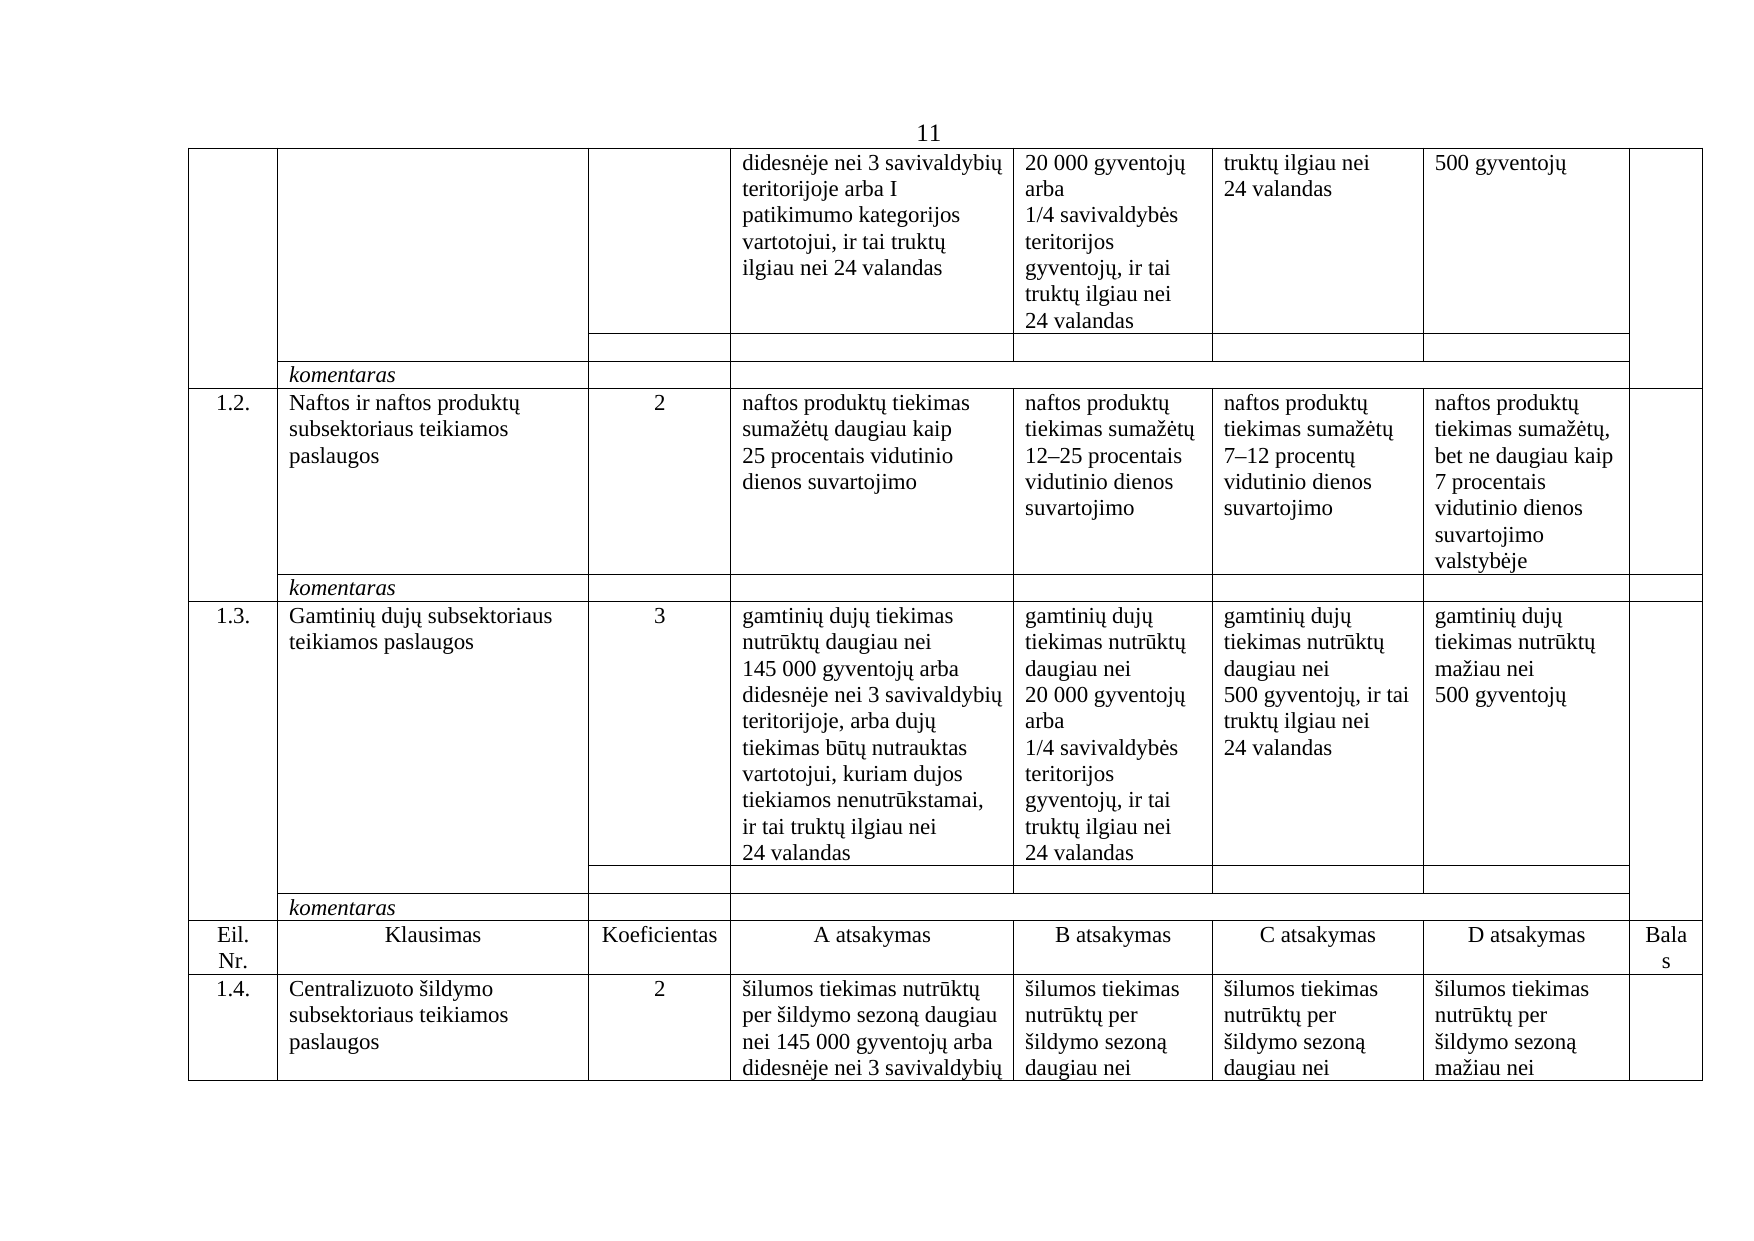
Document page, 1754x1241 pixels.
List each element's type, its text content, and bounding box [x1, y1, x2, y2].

table_cell [1213, 866, 1423, 893]
table_cell [1213, 334, 1423, 361]
table_cell [731, 575, 1013, 601]
table_cell Koeficientas [589, 921, 730, 974]
table_cell 3 [589, 602, 730, 865]
table_cell komentaras [278, 894, 588, 920]
table_cell truktų ilgiau nei 24 valandas [1213, 149, 1423, 333]
table_cell Klausimas [278, 921, 588, 974]
table_cell [589, 894, 730, 920]
table_cell [1014, 575, 1212, 601]
table_cell 1.2. [189, 389, 277, 601]
table_cell [189, 149, 277, 388]
table_cell [1213, 575, 1423, 601]
table_cell Naftos ir naftos produktų subsektoriaus teikiamos paslaugos [278, 389, 588, 573]
table_cell [731, 866, 1013, 893]
table_cell naftos produktų tiekimas sumažėtų, bet ne daugiau kaip 7 procentais vidutinio dienos suvartojimo valstybėje [1424, 389, 1629, 573]
table_cell B atsakymas [1014, 921, 1212, 974]
table_cell 500 gyventojų [1424, 149, 1629, 333]
table_cell Eil. Nr. [189, 921, 277, 974]
table_cell komentaras [278, 575, 588, 601]
table_cell [589, 866, 730, 893]
table_cell [589, 575, 730, 601]
table_cell A atsakymas [731, 921, 1013, 974]
table_cell [731, 362, 1629, 388]
table_cell didesnėje nei 3 savivaldybių teritorijoje arba I patikimumo kategorijos vartotojui, ir tai truktų ilgiau nei 24 valandas [731, 149, 1013, 333]
table_cell [1424, 575, 1629, 601]
table_cell gamtinių dujų tiekimas nutrūktų daugiau nei 145 000 gyventojų arba didesnėje nei 3 savivaldybių teritorijoje, arba dujų tiekimas būtų nutrauktas vartotojui, kuriam dujos tiekiamos nenutrūkstamai, ir tai truktų ilgiau nei 24 valandas [731, 602, 1013, 865]
table_cell 2 [589, 389, 730, 573]
table_cell [1630, 149, 1702, 388]
table_cell gamtinių dujų tiekimas nutrūktų daugiau nei 500 gyventojų, ir tai truktų ilgiau nei 24 valandas [1213, 602, 1423, 865]
table_cell komentaras [278, 362, 588, 388]
table_cell [1424, 334, 1629, 361]
table_cell C atsakymas [1213, 921, 1423, 974]
table_cell [1014, 334, 1212, 361]
table_cell Centralizuoto šildymo subsektoriaus teikiamos paslaugos [278, 975, 588, 1080]
table_cell naftos produktų tiekimas sumažėtų 12–25 procentais vidutinio dienos suvartojimo [1014, 389, 1212, 573]
table_cell [278, 149, 588, 361]
table_cell [589, 334, 730, 361]
table_cell 1.3. [189, 602, 277, 920]
table_cell [1630, 975, 1702, 1080]
table_cell naftos produktų tiekimas sumažėtų daugiau kaip 25 procentais vidutinio dienos suvartojimo [731, 389, 1013, 573]
table_cell šilumos tiekimas nutrūktų per šildymo sezoną daugiau nei [1014, 975, 1212, 1080]
table_cell [589, 149, 730, 333]
table_cell gamtinių dujų tiekimas nutrūktų daugiau nei 20 000 gyventojų arba 1/4 savivaldybės teritorijos gyventojų, ir tai truktų ilgiau nei 24 valandas [1014, 602, 1212, 865]
table_cell šilumos tiekimas nutrūktų per šildymo sezoną daugiau nei [1213, 975, 1423, 1080]
table_cell [1424, 866, 1629, 893]
table_cell naftos produktų tiekimas sumažėtų 7–12 procentų vidutinio dienos suvartojimo [1213, 389, 1423, 573]
table_cell 1.4. [189, 975, 277, 1080]
table_cell 20 000 gyventojų arba 1/4 savivaldybės teritorijos gyventojų, ir tai truktų ilgiau nei 24 valandas [1014, 149, 1212, 333]
table_cell šilumos tiekimas nutrūktų per šildymo sezoną daugiau nei 145 000 gyventojų arba didesnėje nei 3 savivaldybių [731, 975, 1013, 1080]
table_cell [1014, 866, 1212, 893]
table_cell D atsakymas [1424, 921, 1629, 974]
table_cell 2 [589, 975, 730, 1080]
table_cell [589, 362, 730, 388]
table_cell Gamtinių dujų subsektoriaus teikiamos paslaugos [278, 602, 588, 893]
table_cell [731, 334, 1013, 361]
table_cell [1630, 575, 1702, 601]
table_cell [1630, 602, 1702, 920]
table_cell Balas [1630, 921, 1702, 974]
table_cell [1630, 389, 1702, 573]
table_cell [731, 894, 1629, 920]
table_cell gamtinių dujų tiekimas nutrūktų mažiau nei 500 gyventojų [1424, 602, 1629, 865]
table_cell šilumos tiekimas nutrūktų per šildymo sezoną mažiau nei [1424, 975, 1629, 1080]
